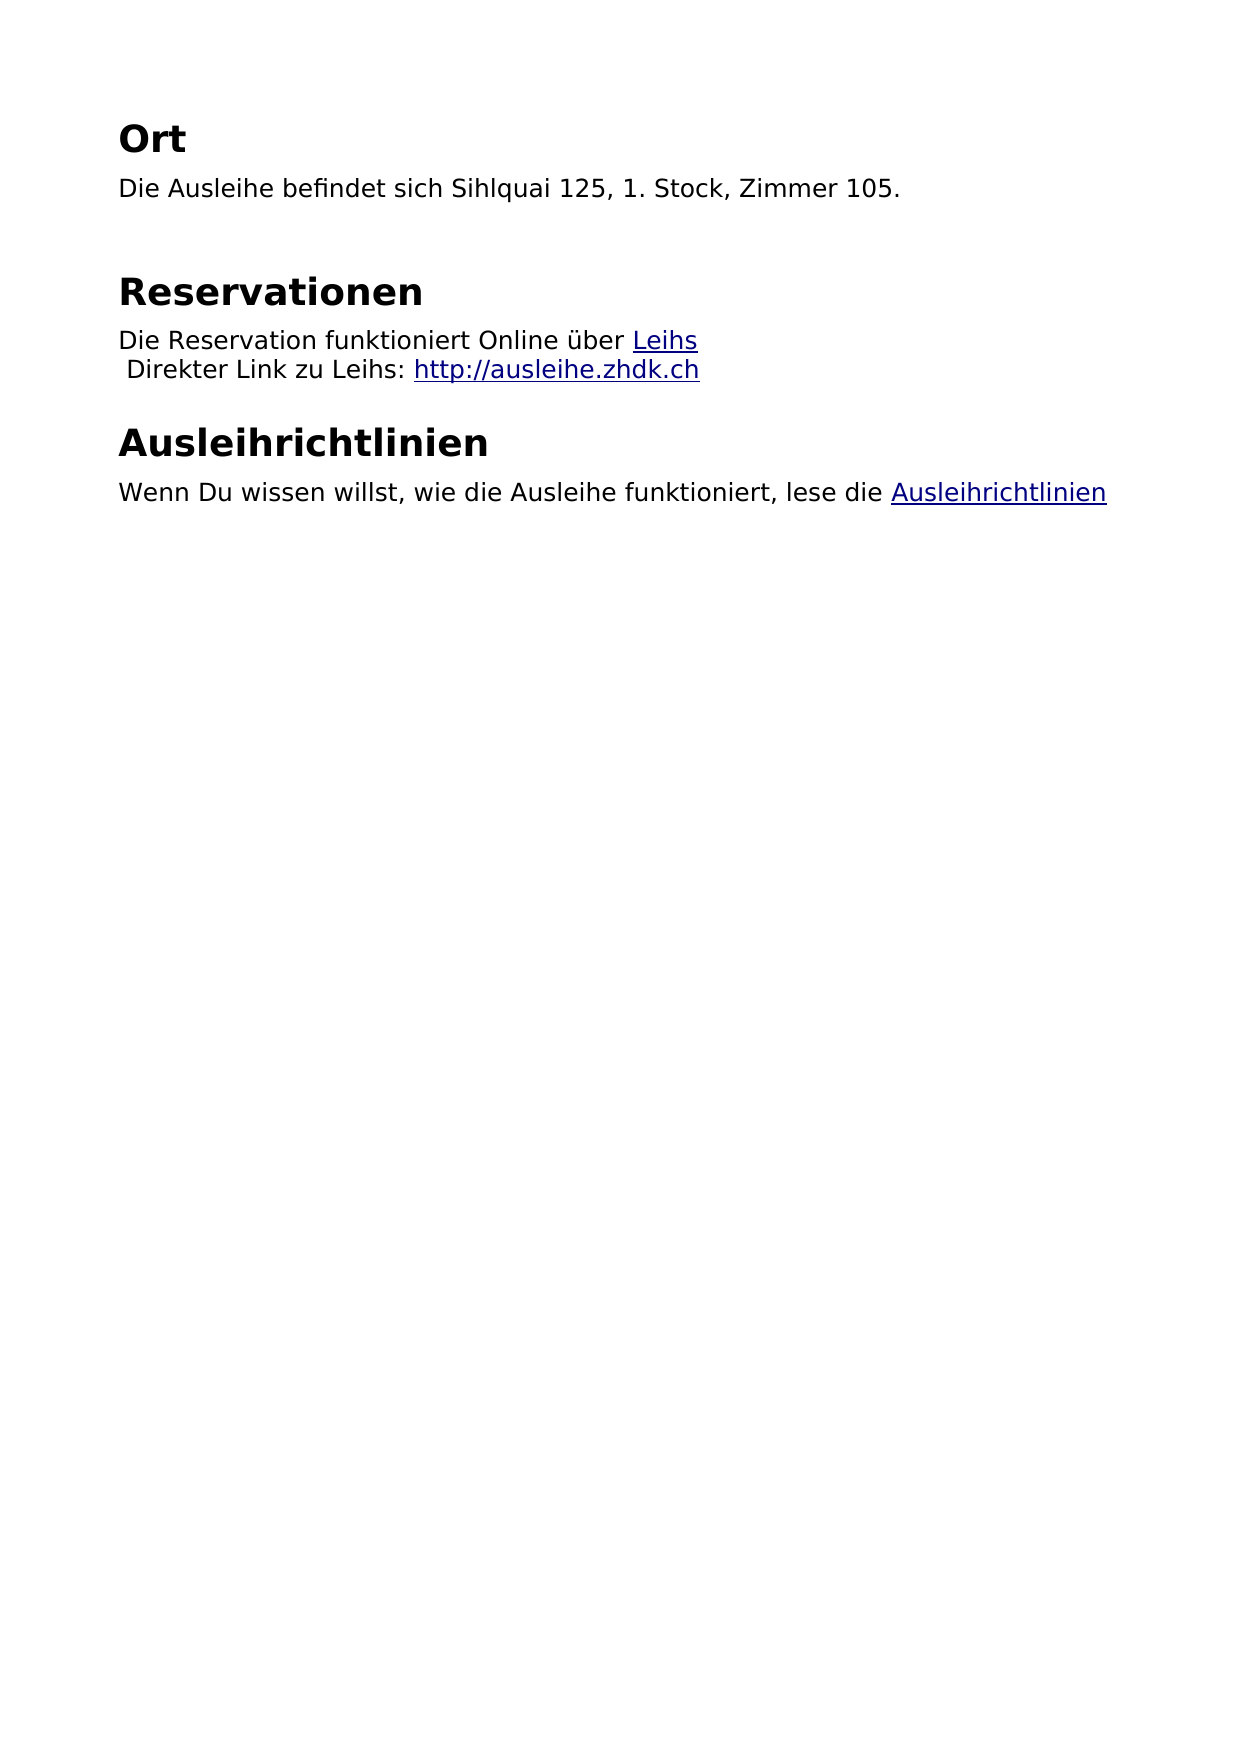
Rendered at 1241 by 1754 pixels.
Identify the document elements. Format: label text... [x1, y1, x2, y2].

text Die Ausleihe befindet sich Sihlquai 125, 1. Stock, Zimmer 105. [118, 174, 1122, 233]
subtitle Ausleihrichtlinien [118, 422, 1122, 466]
subtitle Reservationen [118, 270, 1122, 314]
text Wenn Du wissen willst, wie die Ausleihe funktioniert, lese die Ausleihrichtlinien [118, 478, 1122, 507]
text Die Reservation funktioniert Online über Leihs Direkter Link zu Leihs: http://ausleihe.zhdk.ch [118, 326, 1122, 384]
subtitle Ort [118, 118, 1122, 162]
